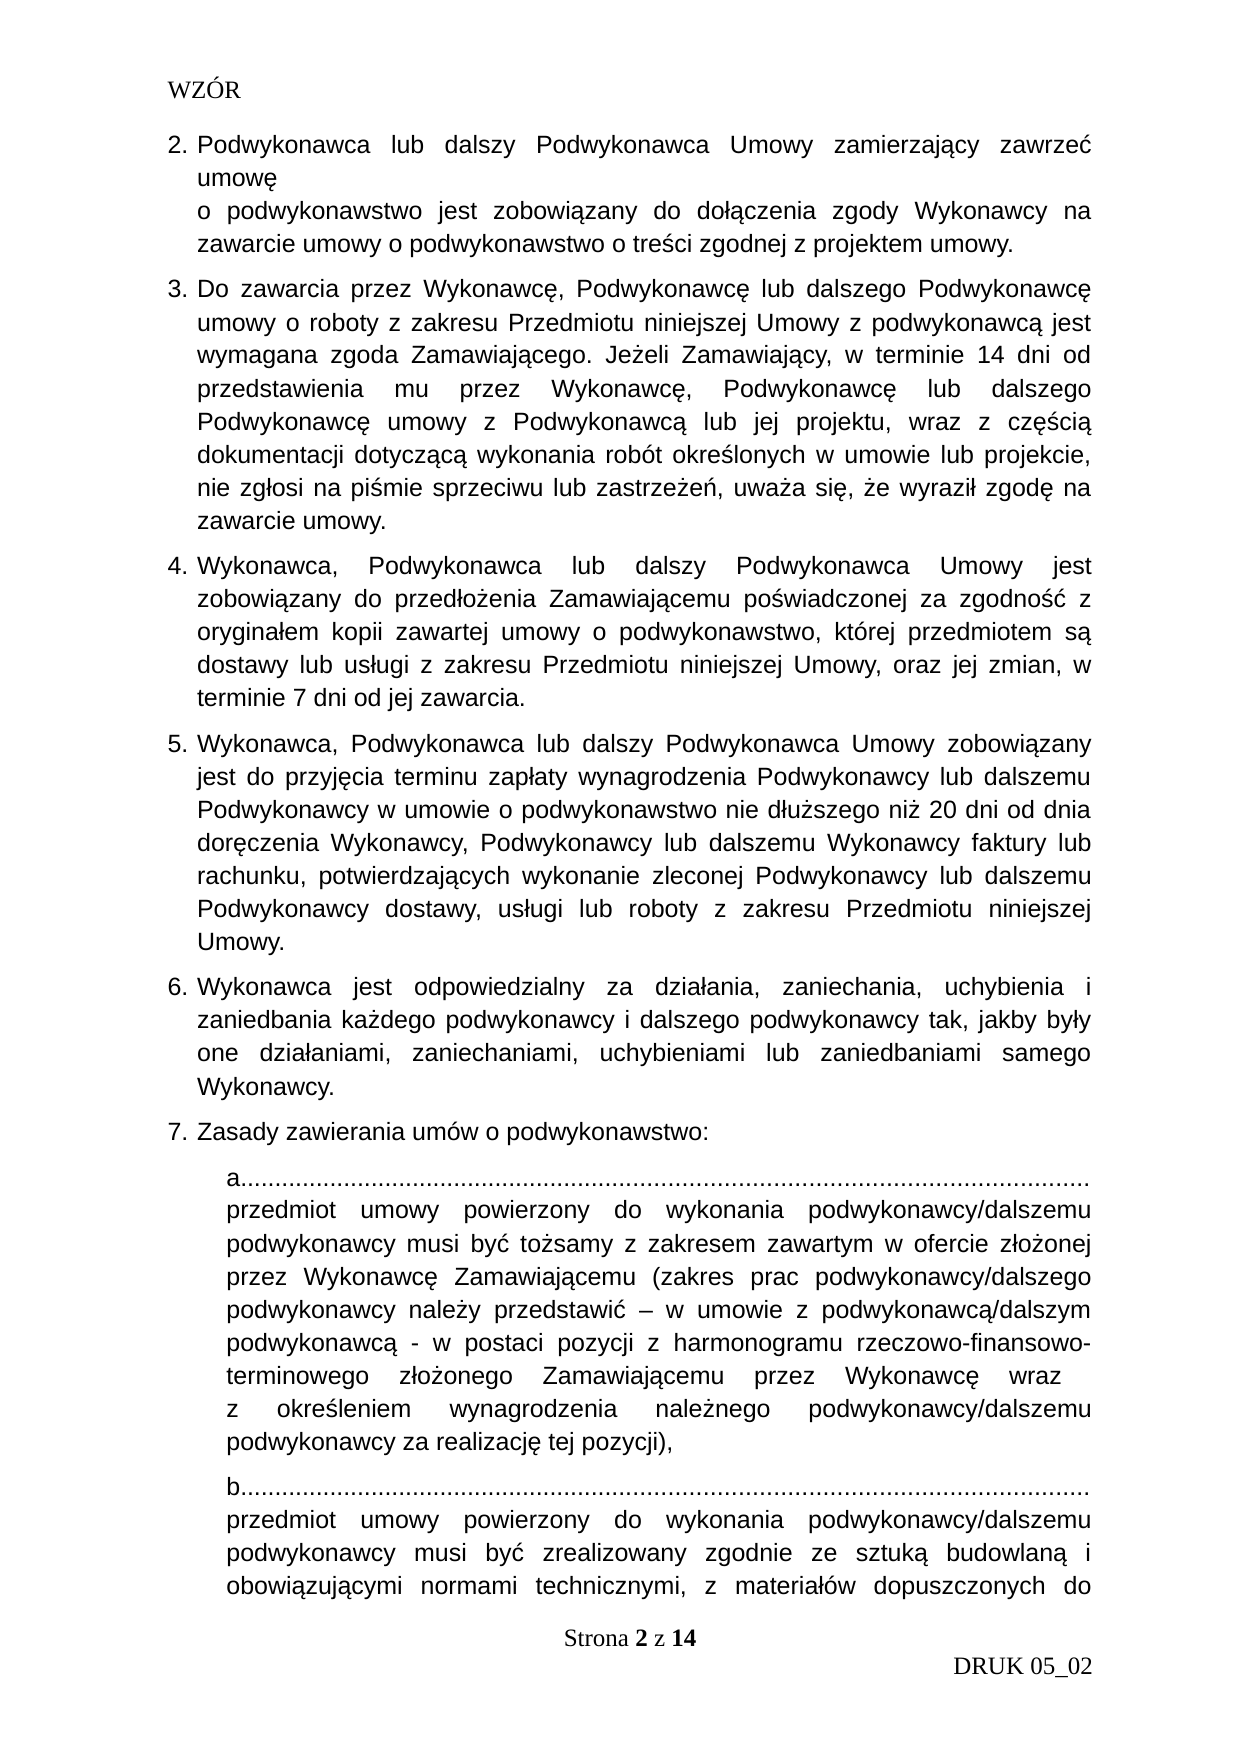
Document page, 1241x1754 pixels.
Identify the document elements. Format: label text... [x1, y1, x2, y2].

list Zasady zawierania umów o podwykonawstwo: [167, 1117, 1092, 1146]
list Podwykonawca lub dalszy Podwykonawca Umowy zamierzający zawrzeć umowę o podwykonawstwo jest zobowiązany do dołączenia zgody Wykonawcy na zawarcie umowy o podwykonawstwo o treści zgodnej z projektem umowy. [167, 130, 1092, 258]
list przedmiot umowy powierzony do wykonania podwykonawcy/dalszemu podwykonawcy musi być tożsamy z zakresem zawartym w ofercie złożonej przez Wykonawcę Zamawiającemu (zakres prac podwykonawcy/dalszego podwykonawcy należy przedstawić – w umowie z podwykonawcą/dalszym podwykonawcą - w postaci pozycji z harmonogramu rzeczowo-finansowo-terminowego złożonego Zamawiającemu przez Wykonawcę wraz z określeniem wynagrodzenia należnego podwykonawcy/dalszemu podwykonawcy za realizację tej pozycji), [226, 1162, 1092, 1455]
list Wykonawca jest odpowiedzialny za działania, zaniechania, uchybienia i zaniedbania każdego podwykonawcy i dalszego podwykonawcy tak, jakby były one działaniami, zaniechaniami, uchybieniami lub zaniedbaniami samego Wykonawcy. [167, 972, 1092, 1100]
list Wykonawca, Podwykonawca lub dalszy Podwykonawca Umowy jest zobowiązany do przedłożenia Zamawiającemu poświadczonej za zgodność z oryginałem kopii zawartej umowy o podwykonawstwo, której przedmiotem są dostawy lub usługi z zakresu Przedmiotu niniejszej Umowy, oraz jej zmian, w terminie 7 dni od jej zawarcia. [167, 551, 1092, 712]
list przedmiot umowy powierzony do wykonania podwykonawcy/dalszemu podwykonawcy musi być zrealizowany zgodnie ze sztuką budowlaną i obowiązującymi normami technicznymi, z materiałów dopuszczonych do obrotu i stosowania w budownictwie oraz posiadających wymagane odrębnymi przepisami certyfikaty i atesty, [226, 1472, 1092, 1600]
list Do zawarcia przez Wykonawcę, Podwykonawcę lub dalszego Podwykonawcę umowy o roboty z zakresu Przedmiotu niniejszej Umowy z podwykonawcą jest wymagana zgoda Zamawiającego. Jeżeli Zamawiający, w terminie 14 dni od przedstawienia mu przez Wykonawcę, Podwykonawcę lub dalszego Podwykonawcę umowy z Podwykonawcą lub jej projektu, wraz z częścią dokumentacji dotyczącą wykonania robót określonych w umowie lub projekcie, nie zgłosi na piśmie sprzeciwu lub zastrzeżeń, uważa się, że wyraził zgodę na zawarcie umowy. [167, 274, 1092, 534]
list Wykonawca, Podwykonawca lub dalszy Podwykonawca Umowy zobowiązany jest do przyjęcia terminu zapłaty wynagrodzenia Podwykonawcy lub dalszemu Podwykonawcy w umowie o podwykonawstwo nie dłuższego niż 20 dni od dnia doręczenia Wykonawcy, Podwykonawcy lub dalszemu Wykonawcy faktury lub rachunku, potwierdzających wykonanie zleconej Podwykonawcy lub dalszemu Podwykonawcy dostawy, usługi lub roboty z zakresu Przedmiotu niniejszej Umowy. [167, 729, 1092, 956]
